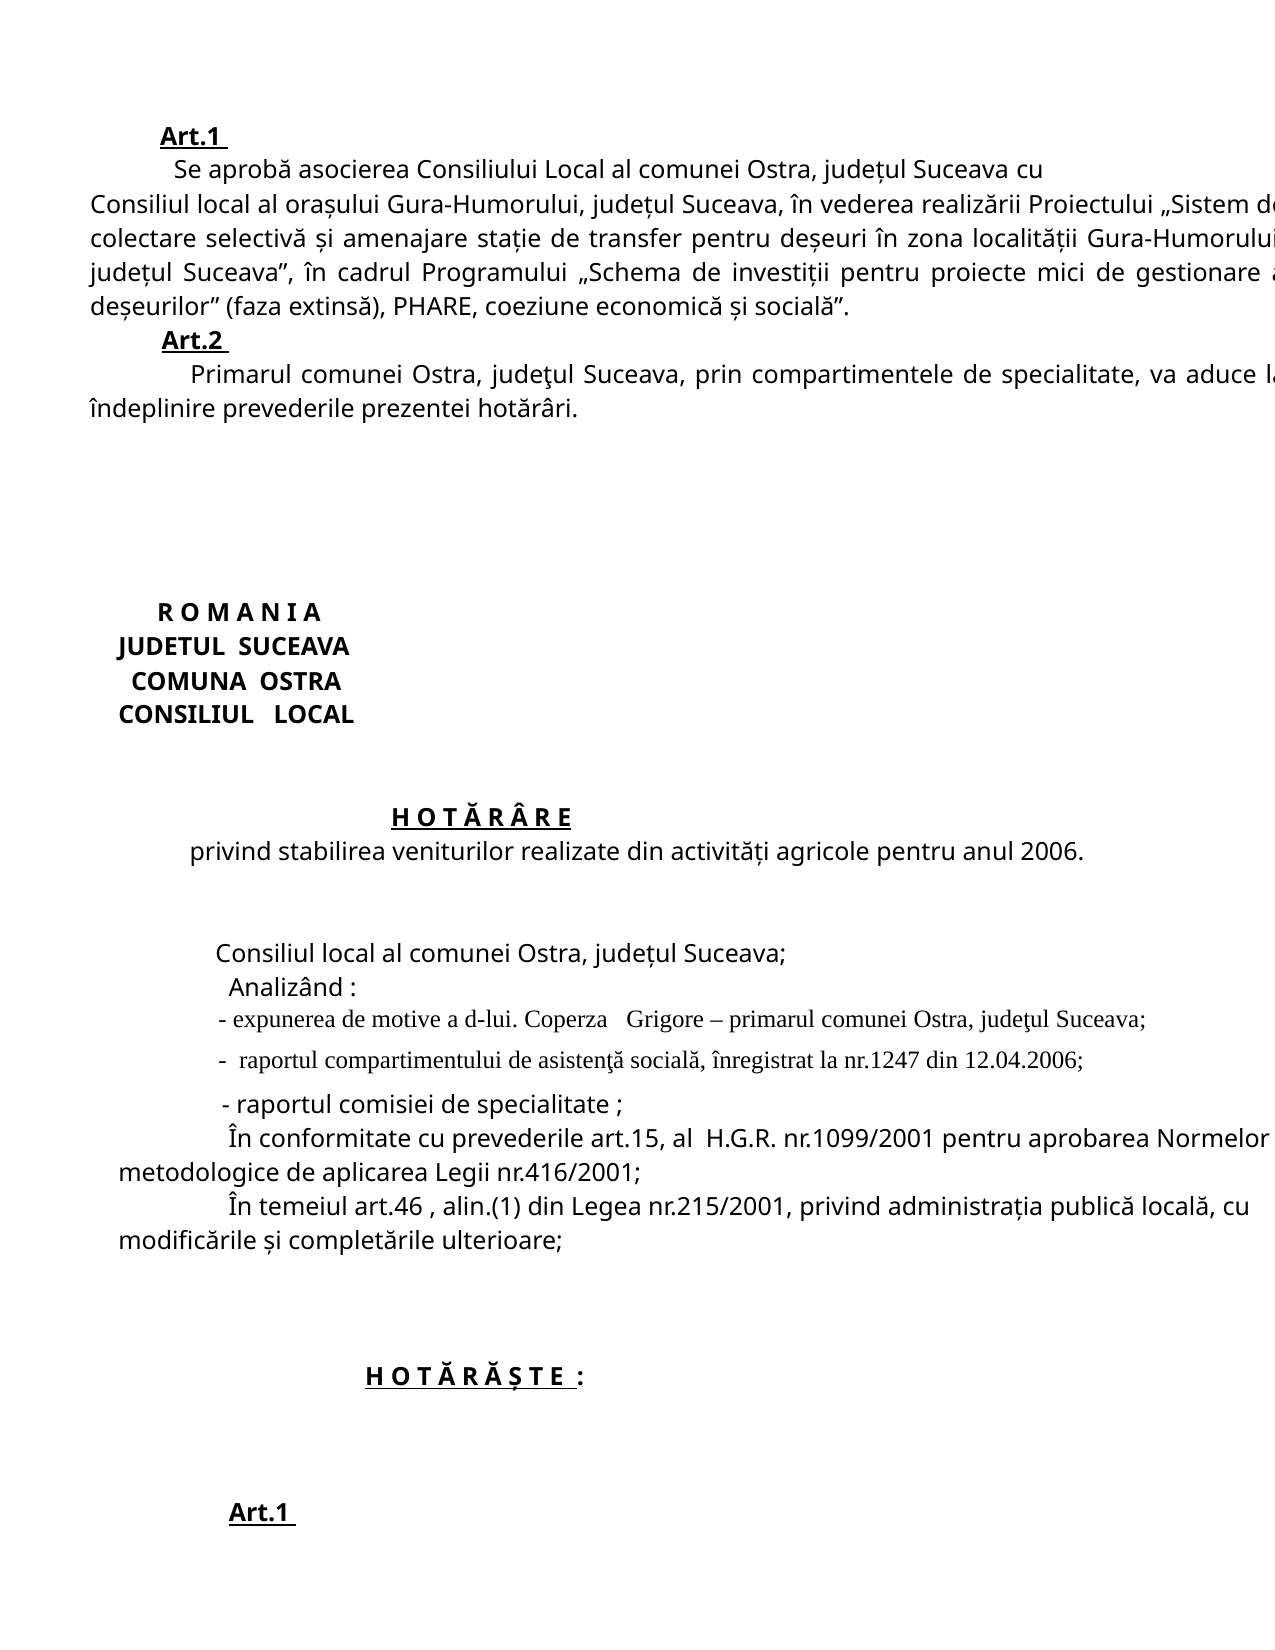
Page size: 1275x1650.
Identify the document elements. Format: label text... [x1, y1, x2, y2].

text H O T Ă R Ă Ş T E : [118, 1359, 1275, 1393]
text Consiliul local al comunei Ostra, judeţul Suceava; [118, 936, 1275, 970]
text JUDETUL SUCEAVA [118, 629, 1275, 663]
text Consiliul local al oraşului Gura-Humorului, judeţul Suceava, în vederea realizării Proiectului „Sistem de colectare selectivă şi amenajare staţie de transfer pentru deşeuri în zona localităţii Gura-Humorului, judeţul Suceava”, în cadrul Programului „Schema de investiţii pentru proiecte mici de gestionare a deşeurilor” (faza extinsă), PHARE, coeziune economică şi socială”. [90, 186, 1275, 322]
text - raportul comisiei de specialitate ; [118, 1086, 1275, 1120]
text - expunerea de motive a d-lui. Coperza Grigore – primarul comunei Ostra, judeţul Suceava; [118, 1004, 1157, 1032]
text H O T Ă R Â R E [118, 799, 1275, 833]
text În conformitate cu prevederile art.15, al H.G.R. nr.1099/2001 pentru aprobarea Normelor metodologice de aplicarea Legii nr.416/2001; [118, 1120, 1275, 1188]
text Art.2 [90, 322, 1275, 357]
text CONSILIUL LOCAL [118, 697, 1275, 731]
text R O M A N I A [118, 595, 1275, 629]
text În temeiul art.46 , alin.(1) din Legea nr.215/2001, privind administraţia publică locală, cu modificările şi completările ulterioare; [118, 1188, 1275, 1257]
text COMUNA OSTRA [118, 663, 1275, 697]
text privind stabilirea veniturilor realizate din activităţi agricole pentru anul 2006. [118, 833, 1275, 867]
text Se aprobă asocierea Consiliului Local al comunei Ostra, judeţul Suceava cu [74, 152, 1275, 186]
text - raportul compartimentului de asistenţă socială, înregistrat la nr.1247 din 12.04.2006; [118, 1045, 1157, 1074]
subtitle Art.1 [88, 118, 1275, 152]
text Primarul comunei Ostra, judeţul Suceava, prin compartimentele de specialitate, va aduce la îndeplinire prevederile prezentei hotărâri. [90, 357, 1275, 425]
text Analizând : [118, 970, 1275, 1004]
text Art.1 [118, 1495, 1275, 1529]
